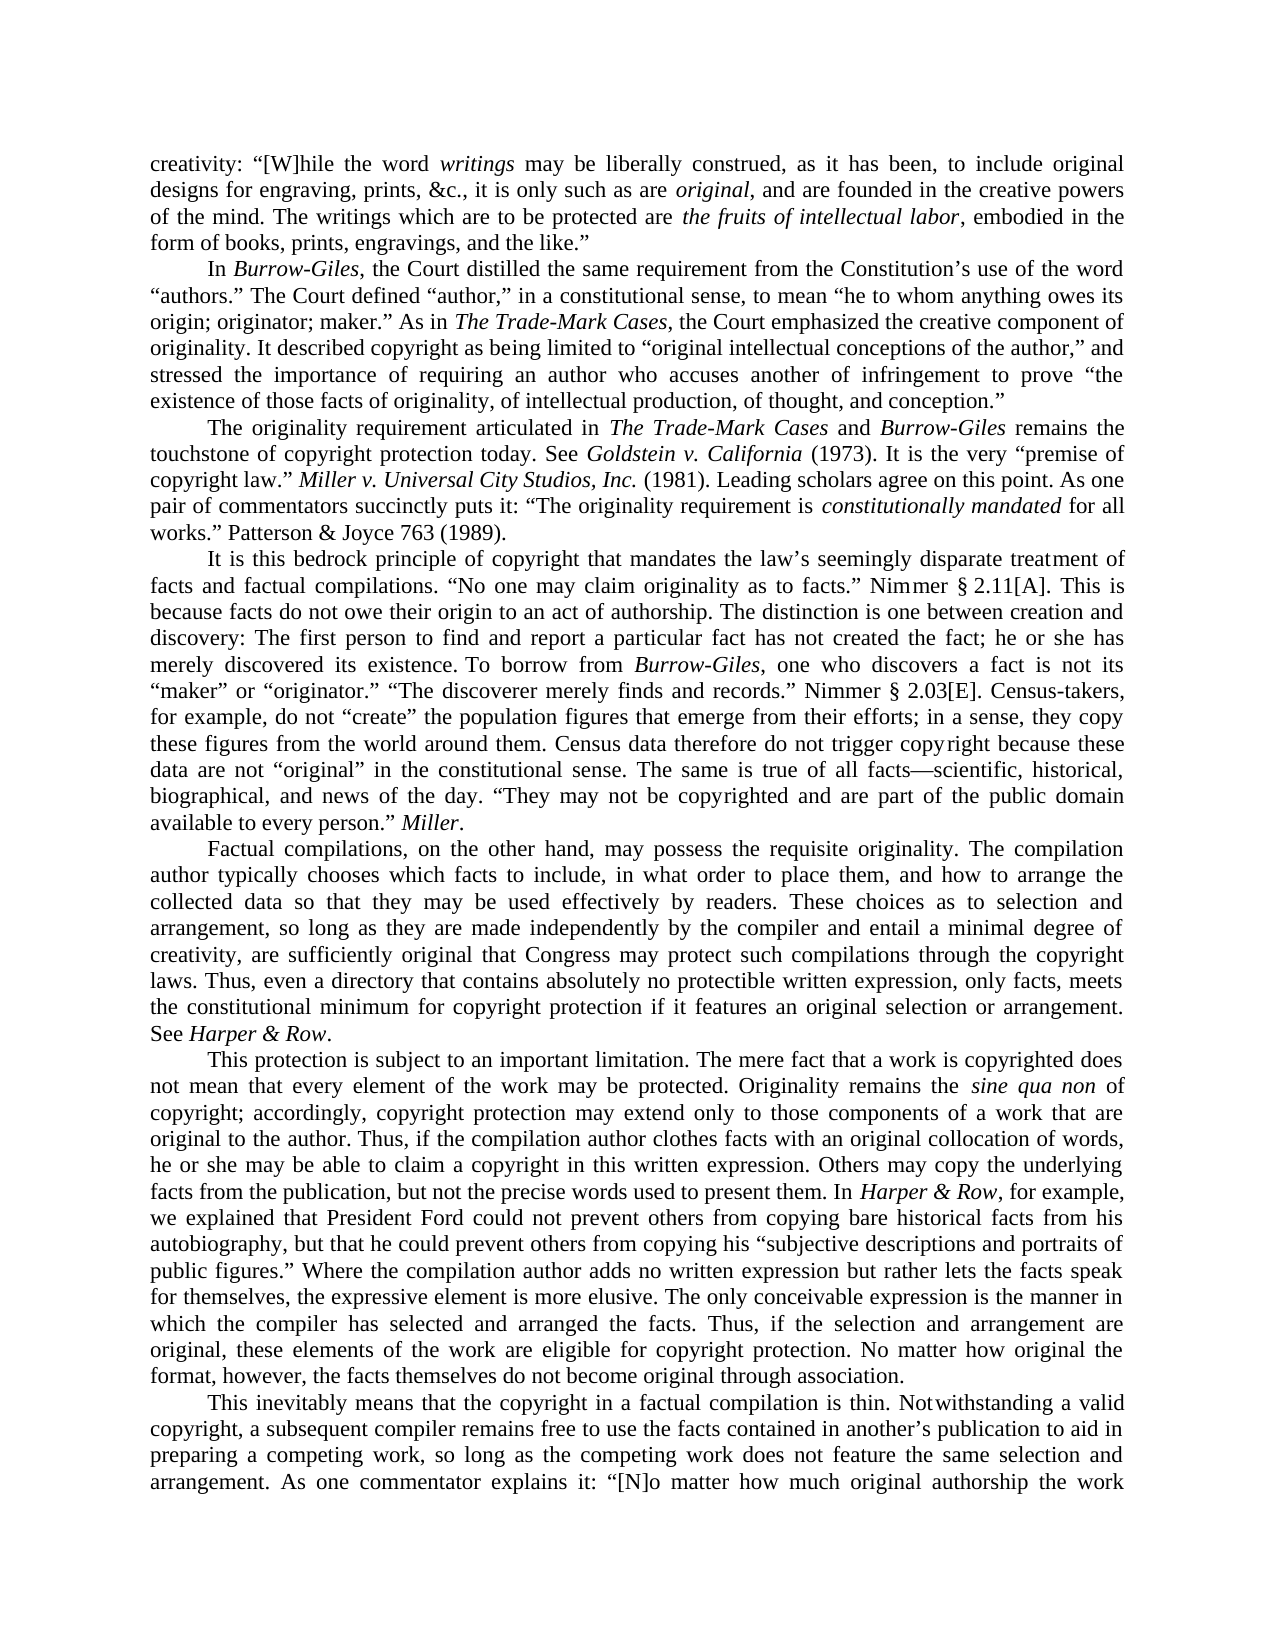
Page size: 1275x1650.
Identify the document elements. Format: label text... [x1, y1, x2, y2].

text It is this bedrock principle of copyright that mandates the law’s seemingly disparate treat­ment of facts and factual compilations. “No one may claim originality as to facts.” Nim­mer § 2.11[A]. This is because facts do not owe their origin to an act of authorship. The distinction is one between creation and discovery: The first person to find and report a par­ticular fact has not created the fact; he or she has merely discovered its existence. To bor­row from Burrow-Giles, one who discovers a fact is not its “maker” or “originator.” “The discoverer merely finds and records.” Nimmer § 2.03[E]. Census-takers, for ex­ample, do not “create” the population figures that emerge from their efforts; in a sense, they copy these figures from the world around them. Census data therefore do not trigger copy­right because these data are not “original” in the constitutional sense. The same is true of all facts—scientific, historical, biographical, and news of the day. “They may not be copy­righted and are part of the public domain available to every person.” Miller. [150, 545, 1125, 835]
text creativity: “[W]hile the word writings may be liberally construed, as it has been, to include original designs for engraving, prints, &c., it is only such as are original, and are founded in the creative powers of the mind. The writings which are to be protected are the fruits of intellectual labor, embodied in the form of books, prints, engravings, and the like.” [150, 150, 1125, 255]
text This protection is subject to an important limitation. The mere fact that a work is copyrighted does not mean that every element of the work may be protected. Originality remains the sine qua non of copyright; accordingly, copyright protection may extend only to those components of a work that are original to the author. Thus, if the compilation author clothes facts with an original collocation of words, he or she may be able to claim a copyright in this written expression. Others may copy the underlying facts from the publication, but not the precise words used to present them. In Harper & Row, for example, we explained that President Ford could not prevent others from copying bare historical facts from his autobiography, but that he could prevent others from copying his “subjective descriptions and portraits of public figures.” Where the compilation author adds no written expression but rather lets the facts speak for themselves, the expressive element is more elusive. The only conceivable expression is the manner in which the compiler has selected and arranged the facts. Thus, if the selection and arrangement are original, these elements of the work are eligible for copyright protection. No matter how original the format, however, the facts themselves do not become original through association. [150, 1046, 1125, 1389]
text The originality requirement articulated in The Trade-Mark Cases and Burrow-Giles remains the touchstone of copyright protection today. See Goldstein v. California (1973). It is the very “premise of copyright law.” Miller v. Universal City Studios, Inc. (1981). Leading scholars agree on this point. As one pair of commentators succinctly puts it: “The originality requirement is constitutionally mandated for all works.” Patterson & Joyce 763 (1989). [150, 413, 1125, 545]
text In Burrow-Giles, the Court distilled the same requirement from the Constitution’s use of the word “authors.” The Court defined “author,” in a constitutional sense, to mean “he to whom anything owes its origin; originator; maker.” As in The Trade-Mark Cases, the Court emphasized the creative component of originality. It described copyright as be­ing limited to “original intellectual conceptions of the author,” and stressed the importance of requiring an author who accuses another of infringement to prove “the existence of those facts of originality, of intellectual production, of thought, and conception.” [150, 255, 1125, 413]
text Factual compilations, on the other hand, may possess the requisite originality. The compilation author typically chooses which facts to include, in what order to place them, and how to arrange the collected data so that they may be used effectively by readers. These choices as to selection and arrangement, so long as they are made independently by the compiler and entail a minimal degree of creativity, are sufficiently original that Congress may protect such compilations through the copyright laws. Thus, even a directory that contains absolutely no protectible written expression, only facts, meets the constitutional minimum for copyright protection if it features an original selection or arrangement. See Harper & Row. [150, 835, 1125, 1046]
text This inevitably means that the copyright in a factual compilation is thin. Not­with­standing a valid copyright, a subsequent compiler remains free to use the facts contained in another’s publication to aid in preparing a competing work, so long as the competing work does not feature the same selection and arrangement. As one com­mentator explains it: “[N]o matter how much original authorship the work [150, 1389, 1125, 1494]
